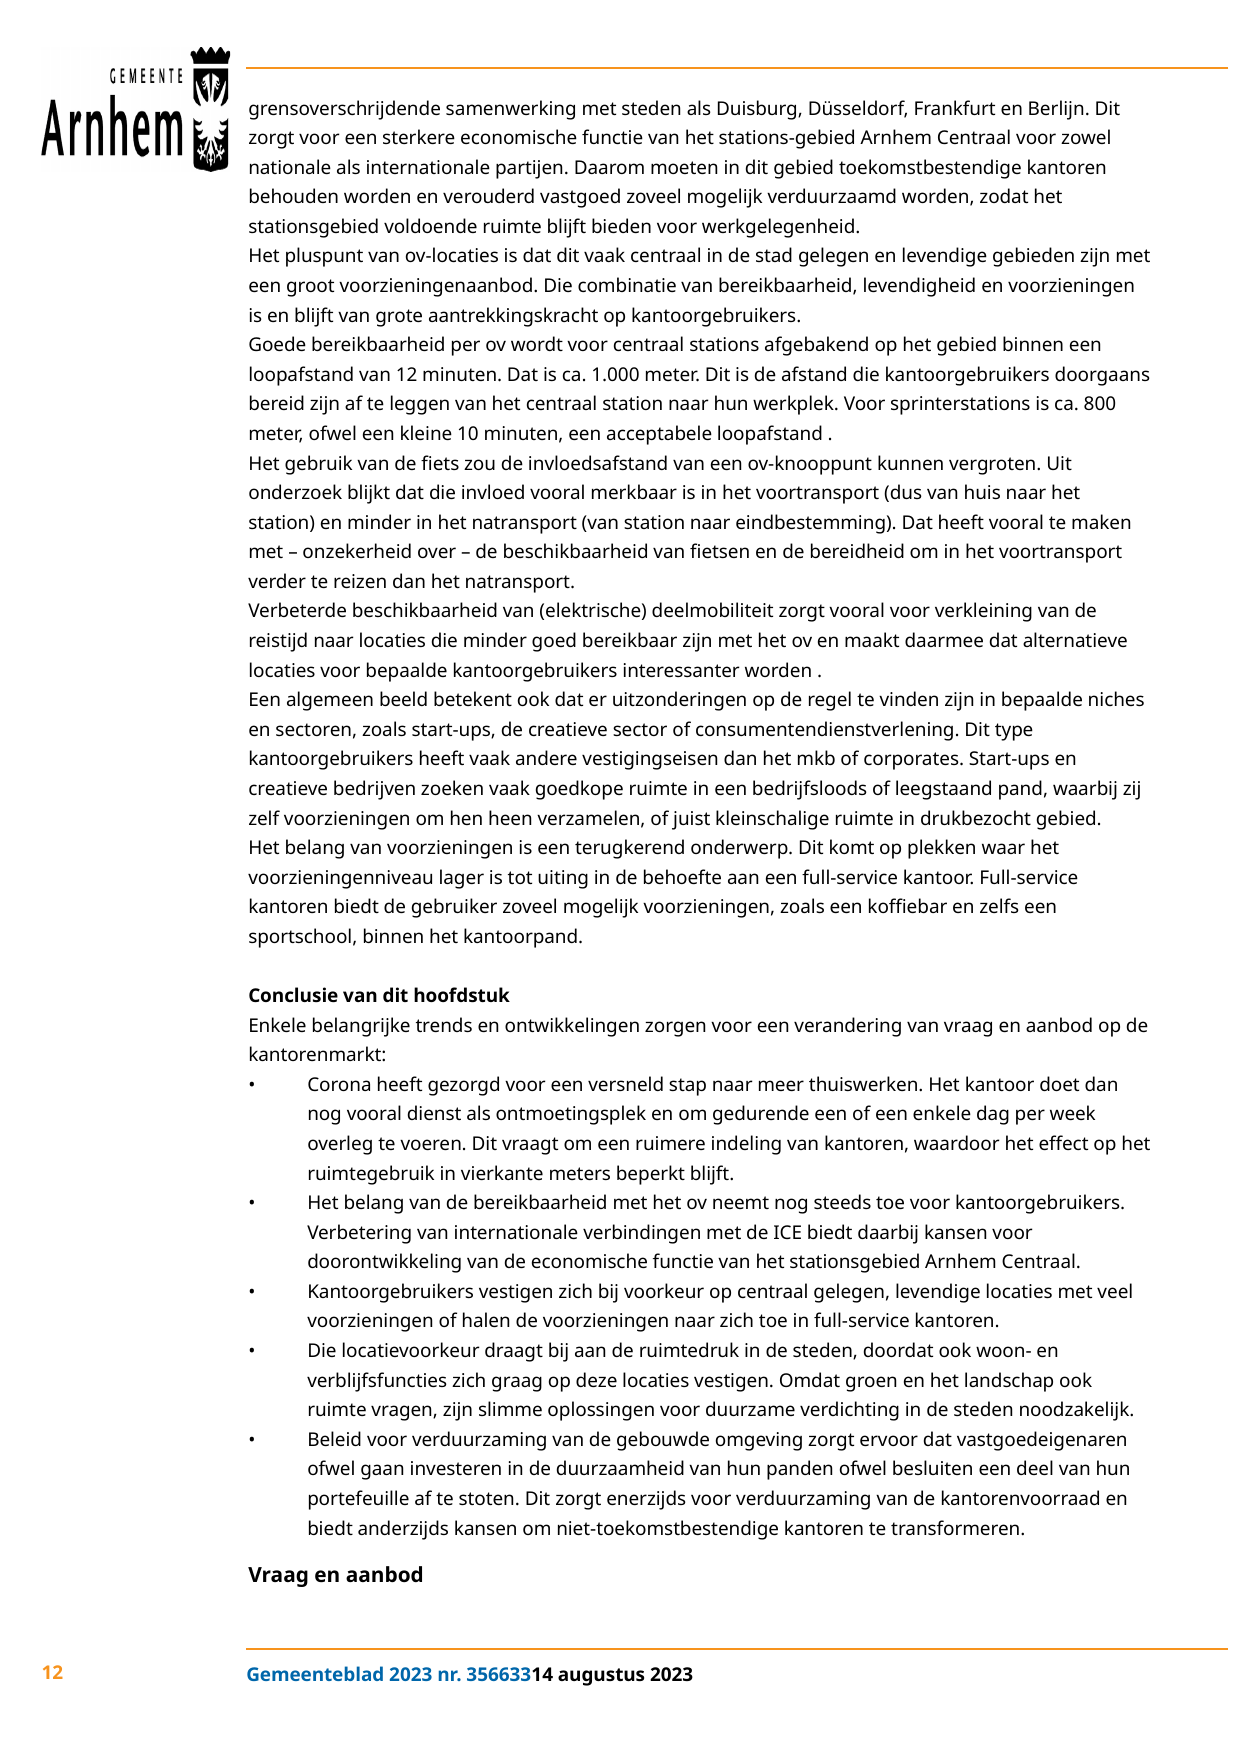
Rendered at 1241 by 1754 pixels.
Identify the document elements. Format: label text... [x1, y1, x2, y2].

text Het gebruik van de fiets zou de invloedsafstand van een ov-knooppunt kunnen vergroten. Uit onderzoek blijkt dat die invloed vooral merkbaar is in het voortransport (dus van huis naar het station) en minder in het natransport (van station naar eindbestemming). Dat heeft vooral te maken met – onzekerheid over – de beschikbaarheid van fietsen en de bereidheid om in het voortransport verder te reizen dan het natransport. [248, 450, 1152, 594]
text Goede bereikbaarheid per ov wordt voor centraal stations afgebakend op het gebied binnen een loopafstand van 12 minuten. Dat is ca. 1.000 meter. Dit is de afstand die kantoorgebruikers doorgaans bereid zijn af te leggen van het centraal station naar hun werkplek. Voor sprinterstations is ca. 800 meter, ofwel een kleine 10 minuten, een acceptabele loopafstand . [248, 331, 1152, 446]
text Vraag en aanbod [248, 1560, 1152, 1589]
list Corona heeft gezorgd voor een versneld stap naar meer thuiswerken. Het kantoor doet dan nog vooral dienst als ontmoetingsplek en om gedurende een of een enkele dag per week overleg te voeren. Dit vraagt om een ruimere indeling van kantoren, waardoor het effect op het ruimtegebruik in vierkante meters beperkt blijft. [248, 1071, 1152, 1186]
text grensoverschrijdende samenwerking met steden als Duisburg, Düsseldorf, Frankfurt en Berlijn. Dit zorgt voor een sterkere economische functie van het stations-gebied Arnhem Centraal voor zowel nationale als internationale partijen. Daarom moeten in dit gebied toekomstbestendige kantoren behouden worden en verouderd vastgoed zoveel mogelijk verduurzaamd worden, zodat het stationsgebied voldoende ruimte blijft bieden voor werkgelegenheid. [248, 95, 1152, 239]
text Verbeterde beschikbaarheid van (elektrische) deelmobiliteit zorgt vooral voor verkleining van de reistijd naar locaties die minder goed bereikbaar zijn met het ov en maakt daarmee dat alternatieve locaties voor bepaalde kantoorgebruikers interessanter worden . [248, 598, 1152, 683]
list Het belang van de bereikbaarheid met het ov neemt nog steeds toe voor kantoorgebruikers. Verbetering van internationale verbindingen met de ICE biedt daarbij kansen voor doorontwikkeling van de economische functie van het stationsgebied Arnhem Centraal. [248, 1189, 1152, 1274]
text Het belang van voorzieningen is een terugkerend onderwerp. Dit komt op plekken waar het voorzieningenniveau lager is tot uiting in de behoefte aan een full-service kantoor. Full-service kantoren biedt de gebruiker zoveel mogelijk voorzieningen, zoals een koffiebar en zelfs een sportschool, binnen het kantoorpand. [248, 834, 1152, 949]
list Beleid voor verduurzaming van de gebouwde omgeving zorgt ervoor dat vastgoedeigenaren ofwel gaan investeren in de duurzaamheid van hun panden ofwel besluiten een deel van hun portefeuille af te stoten. Dit zorgt enerzijds voor verduurzaming van de kantorenvoorraad en biedt anderzijds kansen om niet-toekomstbestendige kantoren te transformeren. [248, 1426, 1152, 1541]
text Een algemeen beeld betekent ook dat er uitzonderingen op de regel te vinden zijn in bepaalde niches en sectoren, zoals start-ups, de creatieve sector of consumentendienstverlening. Dit type kantoorgebruikers heeft vaak andere vestigingseisen dan het mkb of corporates. Start-ups en creatieve bedrijven zoeken vaak goedkope ruimte in een bedrijfsloods of leegstaand pand, waarbij zij zelf voorzieningen om hen heen verzamelen, of juist kleinschalige ruimte in drukbezocht gebied. [248, 686, 1152, 831]
list Kantoorgebruikers vestigen zich bij voorkeur op centraal gelegen, levendige locaties met veel voorzieningen of halen de voorzieningen naar zich toe in full-service kantoren. [248, 1278, 1152, 1333]
picture [41, 47, 231, 172]
text Conclusie van dit hoofdstuk [248, 982, 1152, 1008]
text Het pluspunt van ov-locaties is dat dit vaak centraal in de stad gelegen en levendige gebieden zijn met een groot voorzieningenaanbod. Die combinatie van bereikbaarheid, levendigheid en voorzieningen is en blijft van grote aantrekkingskracht op kantoorgebruikers. [248, 243, 1152, 328]
list Die locatievoorkeur draagt bij aan de ruimtedruk in de steden, doordat ook woon- en verblijfsfuncties zich graag op deze locaties vestigen. Omdat groen en het landschap ook ruimte vragen, zijn slimme oplossingen voor duurzame verdichting in de steden noodzakelijk. [248, 1337, 1152, 1422]
text Enkele belangrijke trends en ontwikkelingen zorgen voor een verandering van vraag en aanbod op de kantorenmarkt: [248, 1012, 1152, 1067]
